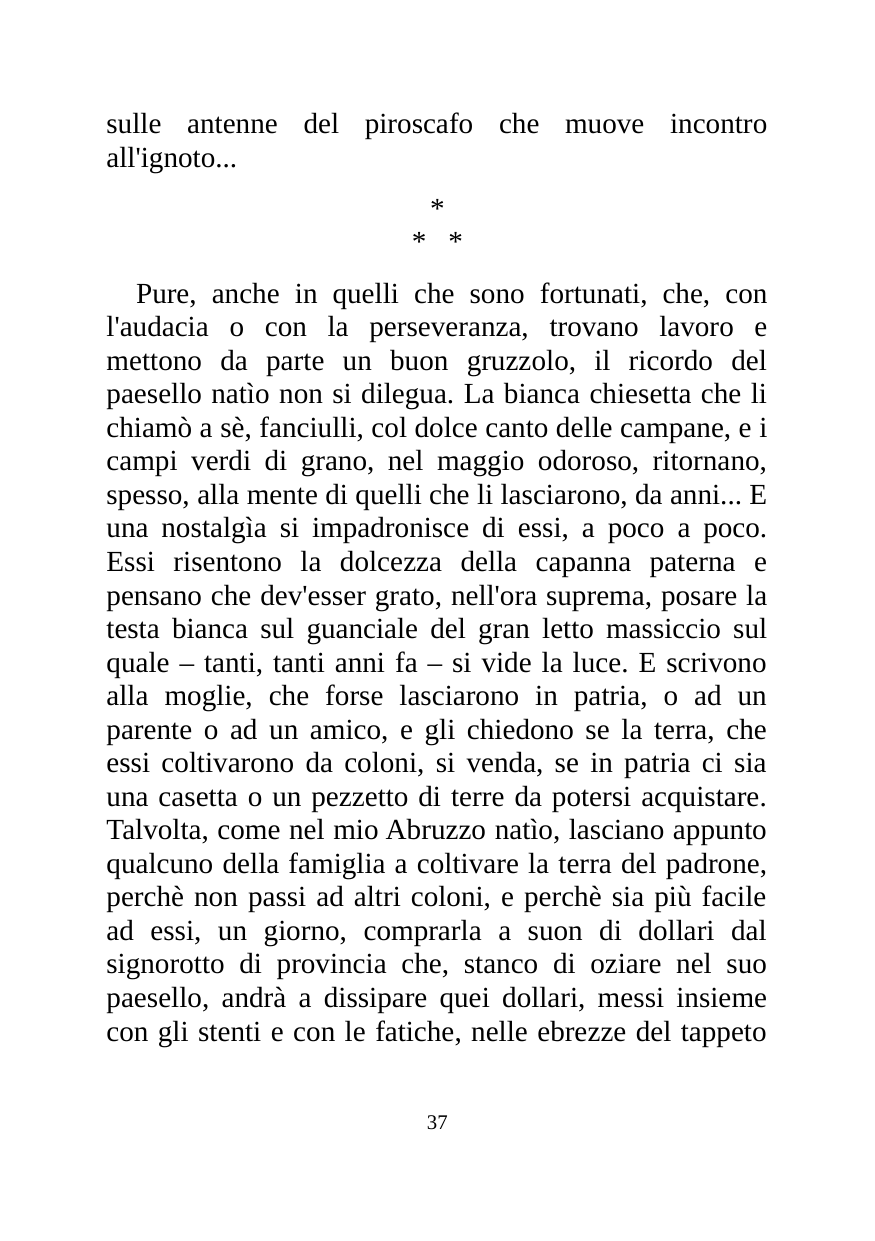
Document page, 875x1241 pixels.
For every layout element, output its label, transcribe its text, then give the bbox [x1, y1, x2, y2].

text Pure, anche in quelli che sono fortunati, che, con l'audacia o con la perseveranza, trovano lavoro e mettono da parte un buon gruzzolo, il ricordo del paesello natìo non si dilegua. La bianca chiesetta che li chiamò a sè, fanciulli, col dolce canto delle campane, e i campi verdi di grano, nel maggio odoroso, ritornano, spesso, alla mente di quelli che li lasciarono, da anni... E una nostalgìa si impadronisce di essi, a poco a poco. Essi risentono la dolcezza della capanna paterna e pensano che dev'esser grato, nell'ora suprema, posare la testa bianca sul guanciale del gran letto massiccio sul quale – tanti, tanti anni fa – si vide la luce. E scrivono alla moglie, che forse lasciarono in patria, o ad un parente o ad un amico, e gli chiedono se la terra, che essi coltivarono da coloni, si venda, se in patria ci sia una casetta o un pezzetto di terre da potersi acquistare. Talvolta, come nel mio Abruzzo natìo, lasciano appunto qualcuno della famiglia a coltivare la terra del padrone, perchè non passi ad altri coloni, e perchè sia più facile ad essi, un giorno, comprarla a suon di dollari dal signorotto di provincia che, stanco di oziare nel suo paesello, andrà a dissipare quei dollari, messi insieme con gli stenti e con le fatiche, nelle ebrezze del tappeto [106, 276, 768, 1047]
text * * * [106, 191, 768, 258]
text sulle antenne del piroscafo che muove incontro all'ignoto... [106, 106, 768, 173]
